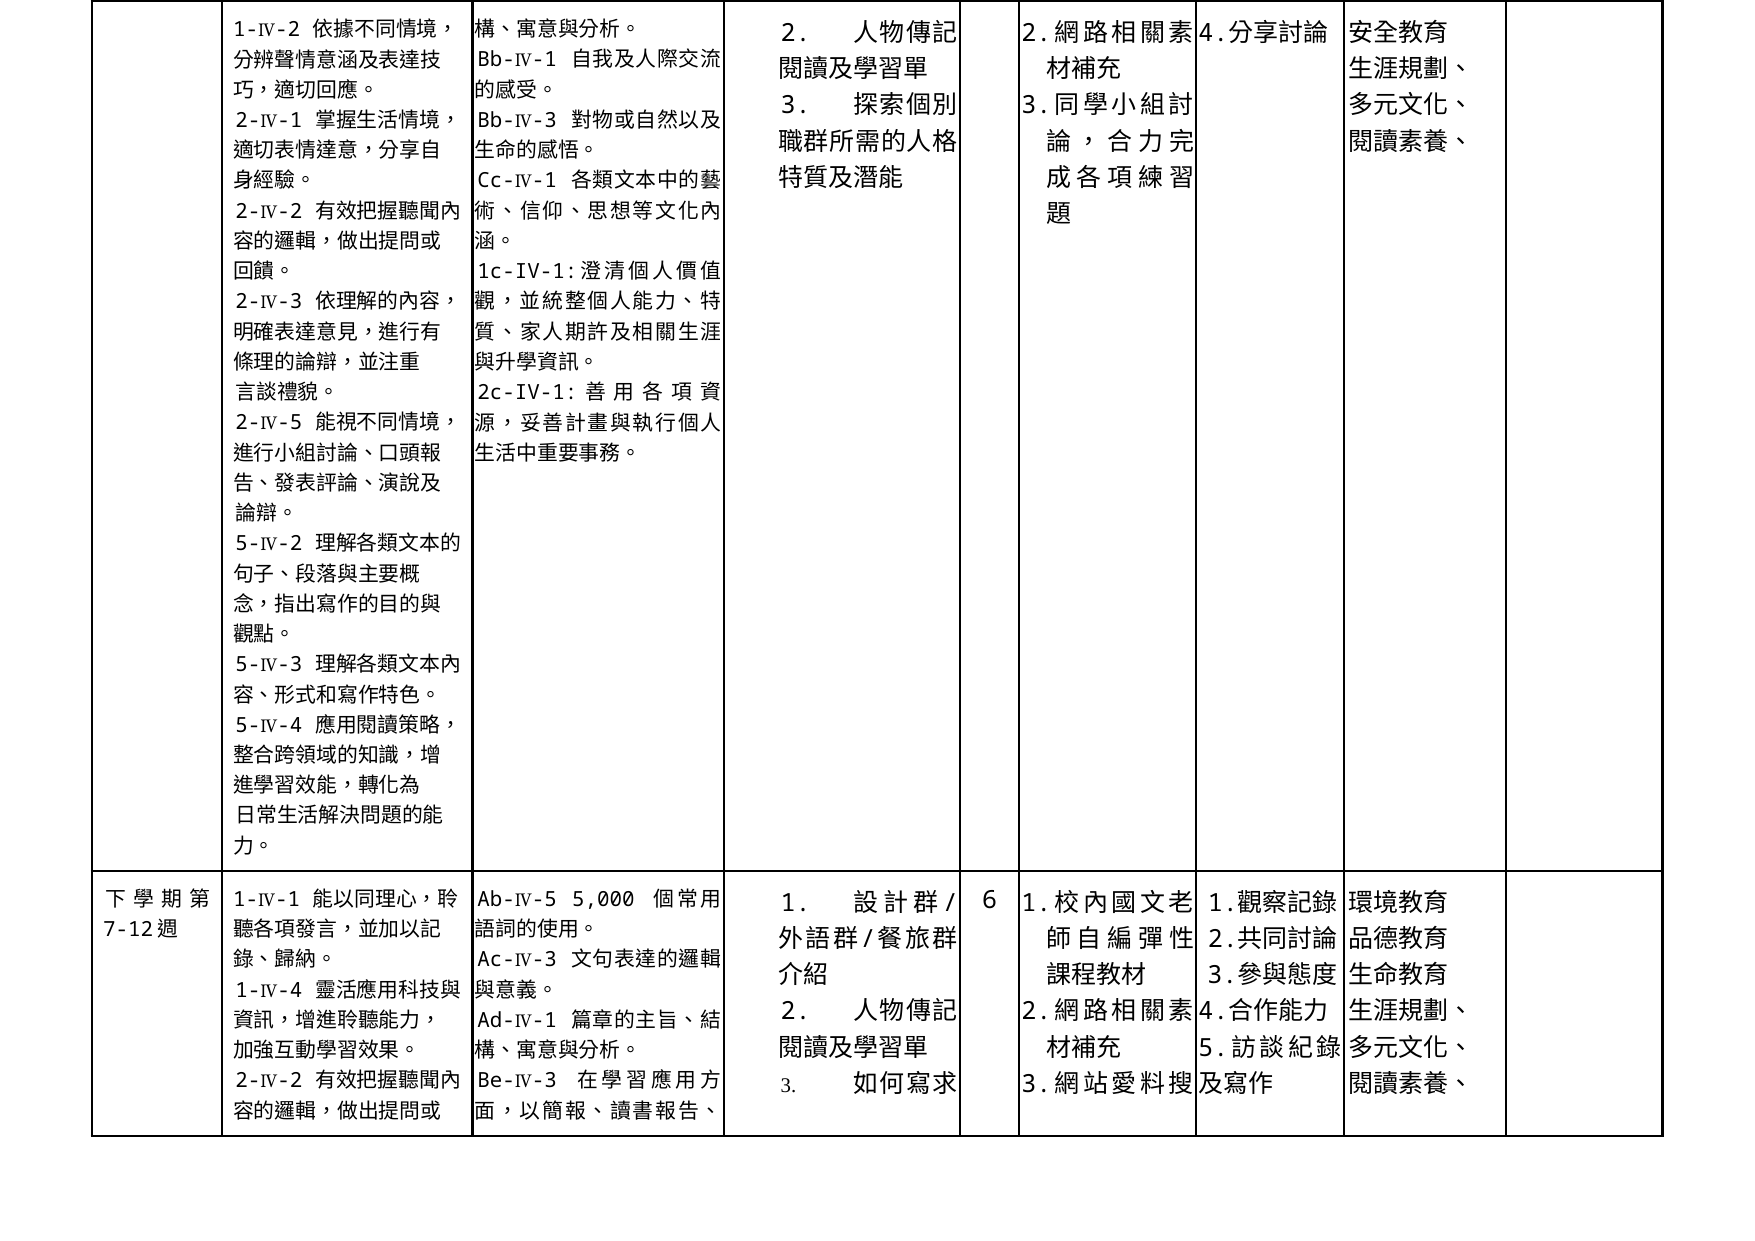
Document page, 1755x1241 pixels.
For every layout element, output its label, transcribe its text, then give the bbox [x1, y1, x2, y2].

table_cell 下學期第7-12週 [93, 872, 221, 1134]
table_cell 1-Ⅳ-1 能以同理心，聆聽各項發言，並加以記錄、歸納。 1-Ⅳ-4 靈活應用科技與資訊，增進聆聽能力，加強互動學習效果。 2-Ⅳ-2 有效把握聽聞內容的邏輯，做出提問或 [223, 872, 471, 1134]
table_cell 環境教育 品德教育 生命教育 生涯規劃、 多元文化、 閱讀素養、 [1345, 872, 1505, 1134]
table_cell [1507, 872, 1661, 1134]
table_cell Ab-Ⅳ-5 5,000 個常用語詞的使用。 Ac-Ⅳ-3 文句表達的邏輯與意義。 Ad-Ⅳ-1 篇章的主旨、結構、寓意與分析。 Be-Ⅳ-3 在學習應用方面，以簡報、讀書報告、 [474, 872, 723, 1134]
table_header 2.網路相關素材補充 3.同學小組討論，合力完成各項練習題 [1020, 2, 1195, 869]
table_header 構、寓意與分析。 Bb-Ⅳ-1 自我及人際交流的感受。 Bb-Ⅳ-3 對物或自然以及生命的感悟。 Cc-Ⅳ-1 各類文本中的藝術、信仰、思想等文化內涵。 1c-IV-1:澄清個人價值觀，並統整個人能力、特質、家人期許及相關生涯與升學資訊。 2c-IV-1:善用各項資源，妥善計畫與執行個人生活中重要事務。 [474, 2, 723, 869]
table_header 安全教育 生涯規劃、 多元文化、 閱讀素養、 [1345, 2, 1505, 869]
table_header 商業與管理群/家政群/藝術群介紹 人物傳記閱讀及學習單 探索個別職群所需的人格特質及潛能 [725, 2, 959, 869]
table_header [93, 2, 221, 869]
table_cell 1.觀察記錄 2.共同討論 3.參與態度 4.合作能力 5.訪談紀錄及寫作 [1197, 872, 1343, 1134]
table_header [1507, 2, 1661, 869]
table_cell 1.校內國文老師自編彈性課程教材 2.網路相關素材補充 3.網站愛料搜 [1020, 872, 1195, 1134]
table_header 4.分享討論 [1197, 2, 1343, 869]
table_header [961, 2, 1018, 869]
table_cell 設計群/外語群/餐旅群介紹 人物傳記閱讀及學習單 如何寫求職時的履歷表(求職網站認識) [725, 872, 959, 1134]
table_header 1-Ⅳ-2 依據不同情境，分辨聲情意涵及表達技巧，適切回應。 2-Ⅳ-1 掌握生活情境，適切表情達意，分享自身經驗。 2-Ⅳ-2 有效把握聽聞內容的邏輯，做出提問或回饋。 2-Ⅳ-3 依理解的內容，明確表達意見，進行有條理的論辯，並注重 言談禮貌。 2-Ⅳ-5 能視不同情境，進行小組討論、口頭報告、發表評論、演說及 論辯。 5-Ⅳ-2 理解各類文本的句子、段落與主要概念，指出寫作的目的與觀點。 5-Ⅳ-3 理解各類文本內容、形式和寫作特色。 5-Ⅳ-4 應用閱讀策略，整合跨領域的知識，增進學習效能，轉化為 日常生活解決問題的能力。 [223, 2, 471, 869]
table_cell 6 [961, 872, 1018, 1134]
